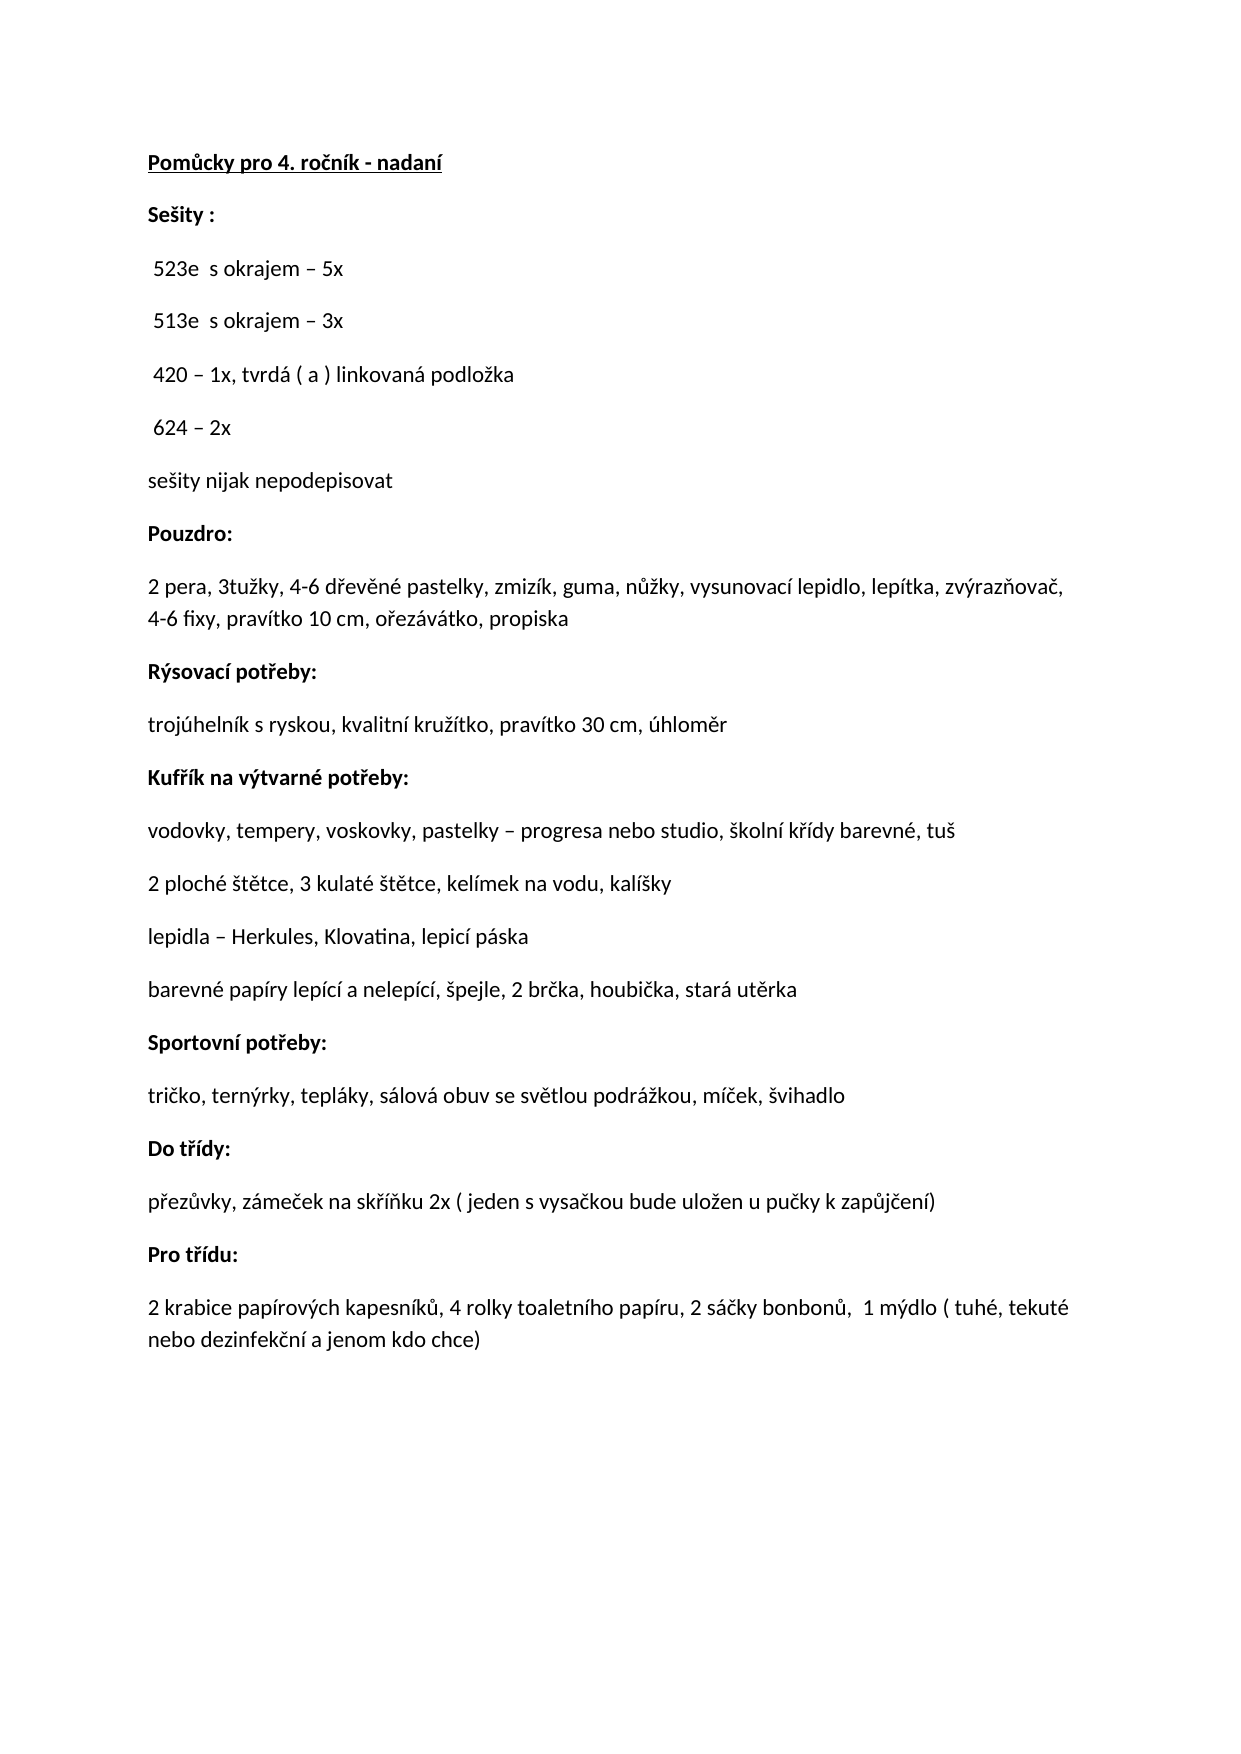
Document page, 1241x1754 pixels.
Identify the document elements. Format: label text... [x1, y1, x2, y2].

text 523e s okrajem – 5x [148, 254, 1093, 282]
text 2 krabice papírových kapesníků, 4 rolky toaletního papíru, 2 sáčky bonbonů, 1 mýdlo ( tuhé, tekuté nebo dezinfekční a jenom kdo chce) [148, 1293, 1093, 1353]
text Pro třídu: [148, 1240, 1093, 1268]
text Sportovní potřeby: [148, 1028, 1093, 1056]
text Pomůcky pro 4. ročník - nadaní [148, 148, 1093, 176]
text lepidla – Herkules, Klovatina, lepicí páska [148, 922, 1093, 950]
text sešity nijak nepodepisovat [148, 466, 1093, 494]
text 420 – 1x, tvrdá ( a ) linkovaná podložka [148, 360, 1093, 388]
text Pouzdro: [148, 519, 1093, 547]
text trojúhelník s ryskou, kvalitní kružítko, pravítko 30 cm, úhloměr [148, 710, 1093, 738]
text 513e s okrajem – 3x [148, 307, 1093, 335]
text Do třídy: [148, 1134, 1093, 1162]
text vodovky, tempery, voskovky, pastelky – progresa nebo studio, školní křídy barevné, tuš [148, 816, 1093, 844]
text Rýsovací potřeby: [148, 657, 1093, 685]
text tričko, ternýrky, tepláky, sálová obuv se světlou podrážkou, míček, švihadlo [148, 1081, 1093, 1109]
text 2 pera, 3tužky, 4-6 dřevěné pastelky, zmizík, guma, nůžky, vysunovací lepidlo, lepítka, zvýrazňovač, 4-6 fixy, pravítko 10 cm, ořezávátko, propiska [148, 572, 1093, 632]
text Kufřík na výtvarné potřeby: [148, 763, 1093, 791]
text 624 – 2x [148, 413, 1093, 441]
text Sešity : [148, 201, 1093, 229]
text barevné papíry lepící a nelepící, špejle, 2 brčka, houbička, stará utěrka [148, 975, 1093, 1003]
text 2 ploché štětce, 3 kulaté štětce, kelímek na vodu, kalíšky [148, 869, 1093, 897]
text přezůvky, zámeček na skříňku 2x ( jeden s vysačkou bude uložen u pučky k zapůjčení) [148, 1187, 1093, 1215]
